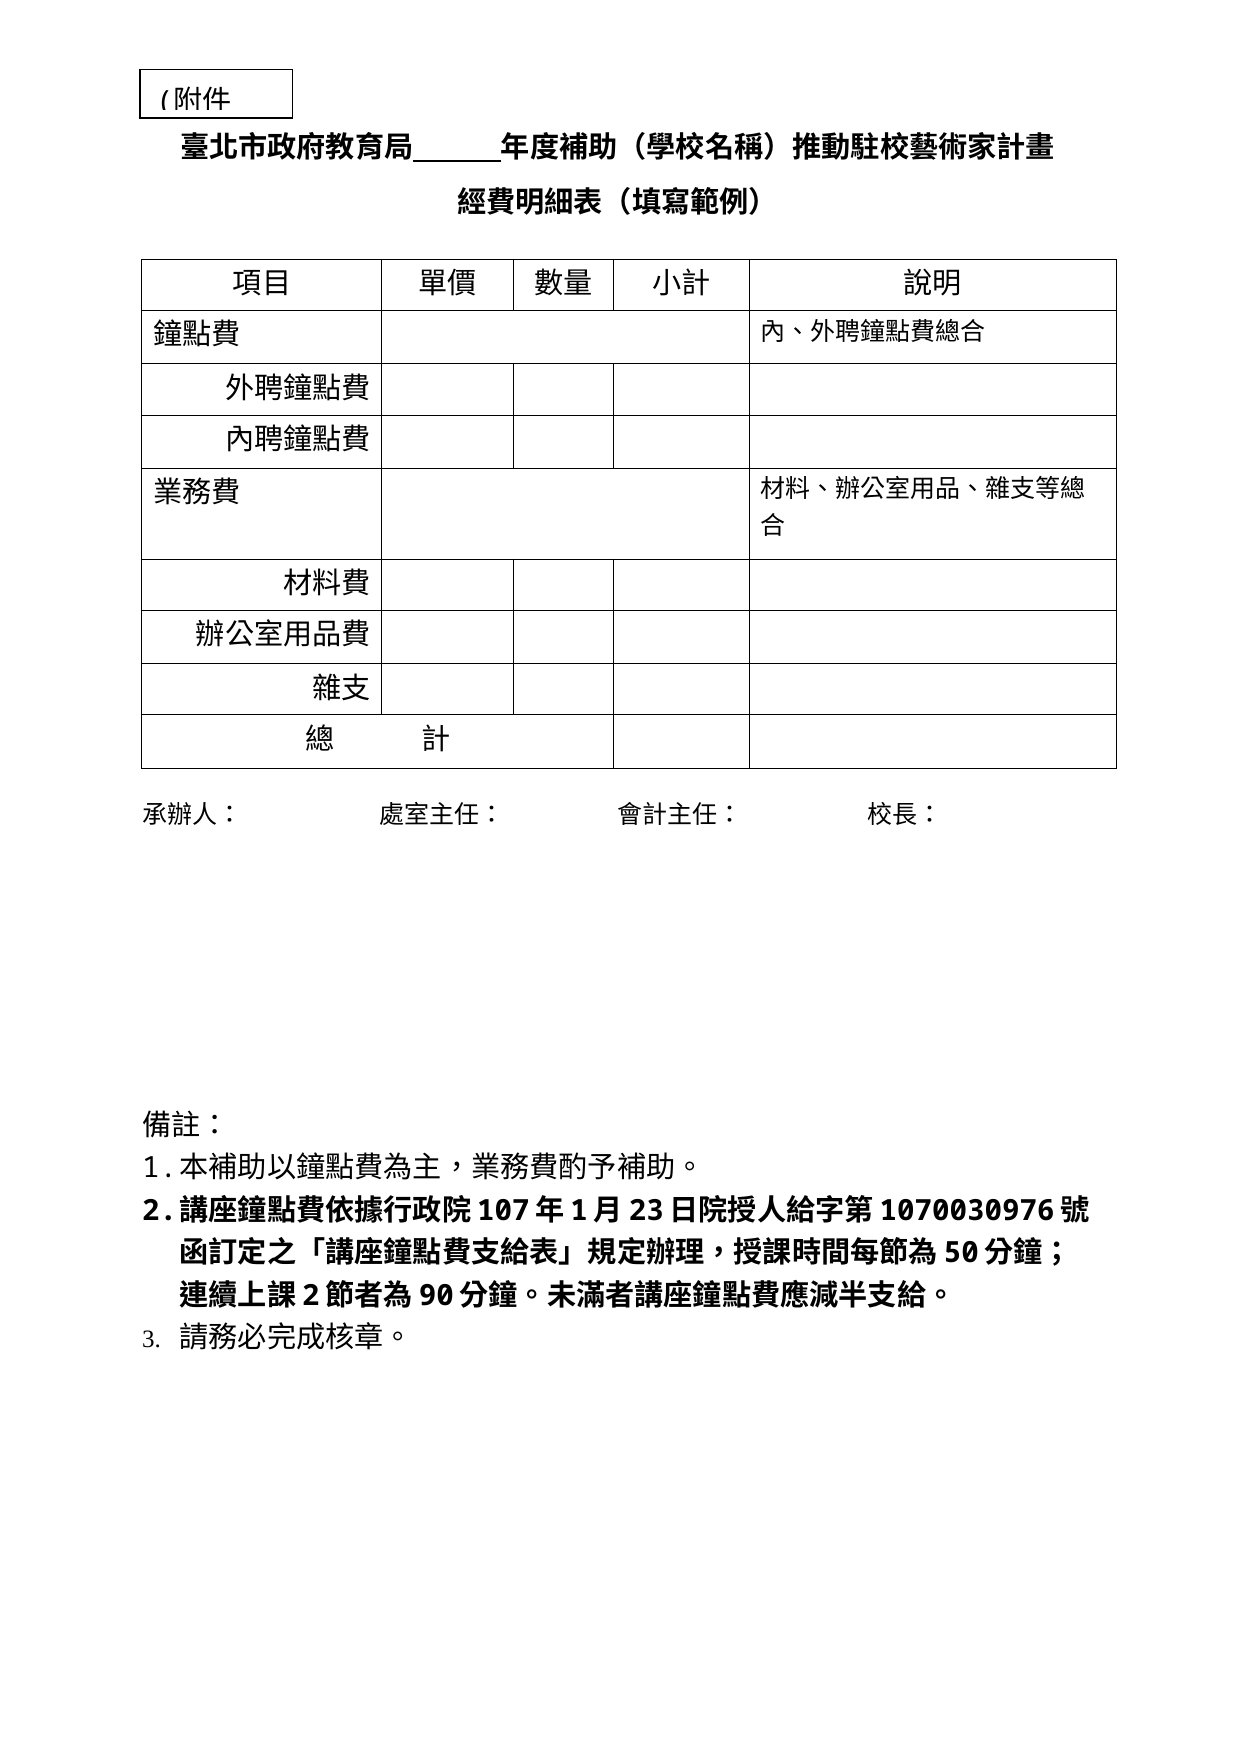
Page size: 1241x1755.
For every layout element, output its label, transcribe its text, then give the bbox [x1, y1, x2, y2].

table_cell [382, 611, 513, 663]
table_cell [614, 364, 749, 414]
table_cell 內聘鐘點費 [142, 416, 381, 468]
table_cell [382, 664, 513, 714]
table_cell [750, 611, 1116, 663]
list 本補助以鐘點費為主，業務費酌予補助。 [142, 1144, 1093, 1186]
table_cell [614, 664, 749, 714]
table_cell [750, 416, 1116, 468]
table_cell [514, 664, 613, 714]
table_cell 辦公室用品費 [142, 611, 381, 663]
text 經費明細表（填寫範例） [142, 179, 1093, 221]
text (附件二) [156, 78, 277, 110]
table_cell 總 計 [142, 715, 613, 768]
table_cell [382, 416, 513, 468]
table_cell 材料、辦公室用品、雜支等總合 [750, 469, 1116, 558]
table_cell [750, 715, 1116, 768]
table_header 說明 [750, 260, 1116, 310]
list 請務必完成核章。 [142, 1313, 1093, 1356]
list 講座鐘點費依據行政院107年1月23日院授人給字第1070030976號函訂定之「講座鐘點費支給表」規定辦理，授課時間每節為50分鐘；連續上課2節者為90分鐘。未滿者講座鐘點費應減半支給。 [142, 1186, 1093, 1313]
table_cell 雜支 [142, 664, 381, 714]
table_cell 外聘鐘點費 [142, 364, 381, 414]
table_cell [614, 560, 749, 610]
table_cell [514, 364, 613, 414]
table_header 單價 [382, 260, 513, 310]
table_header 小計 [614, 260, 749, 310]
table_cell [614, 416, 749, 468]
table_cell [382, 560, 513, 610]
table_cell [514, 416, 613, 468]
table_header 項目 [142, 260, 381, 310]
table_cell [382, 364, 513, 414]
table_header 數量 [514, 260, 613, 310]
text [141, 70, 292, 117]
table_cell 鐘點費 [142, 311, 381, 363]
table_cell [614, 715, 749, 768]
table_cell [514, 560, 613, 610]
table_cell 材料費 [142, 560, 381, 610]
table_cell [382, 311, 749, 363]
table_cell 業務費 [142, 469, 381, 558]
table_cell [614, 611, 749, 663]
text 臺北市政府教育局 年度補助（學校名稱）推動駐校藝術家計畫 [142, 124, 1093, 166]
text 備註： [142, 1102, 1093, 1144]
text 承辦人： 處室主任： 會計主任： 校長： [142, 794, 1093, 831]
table_cell [514, 611, 613, 663]
table_cell 內、外聘鐘點費總合 [750, 311, 1116, 363]
table_cell [750, 364, 1116, 414]
table_cell [382, 469, 749, 558]
table_cell [750, 664, 1116, 714]
text (附件二) [177, 90, 186, 110]
table_cell [750, 560, 1116, 610]
